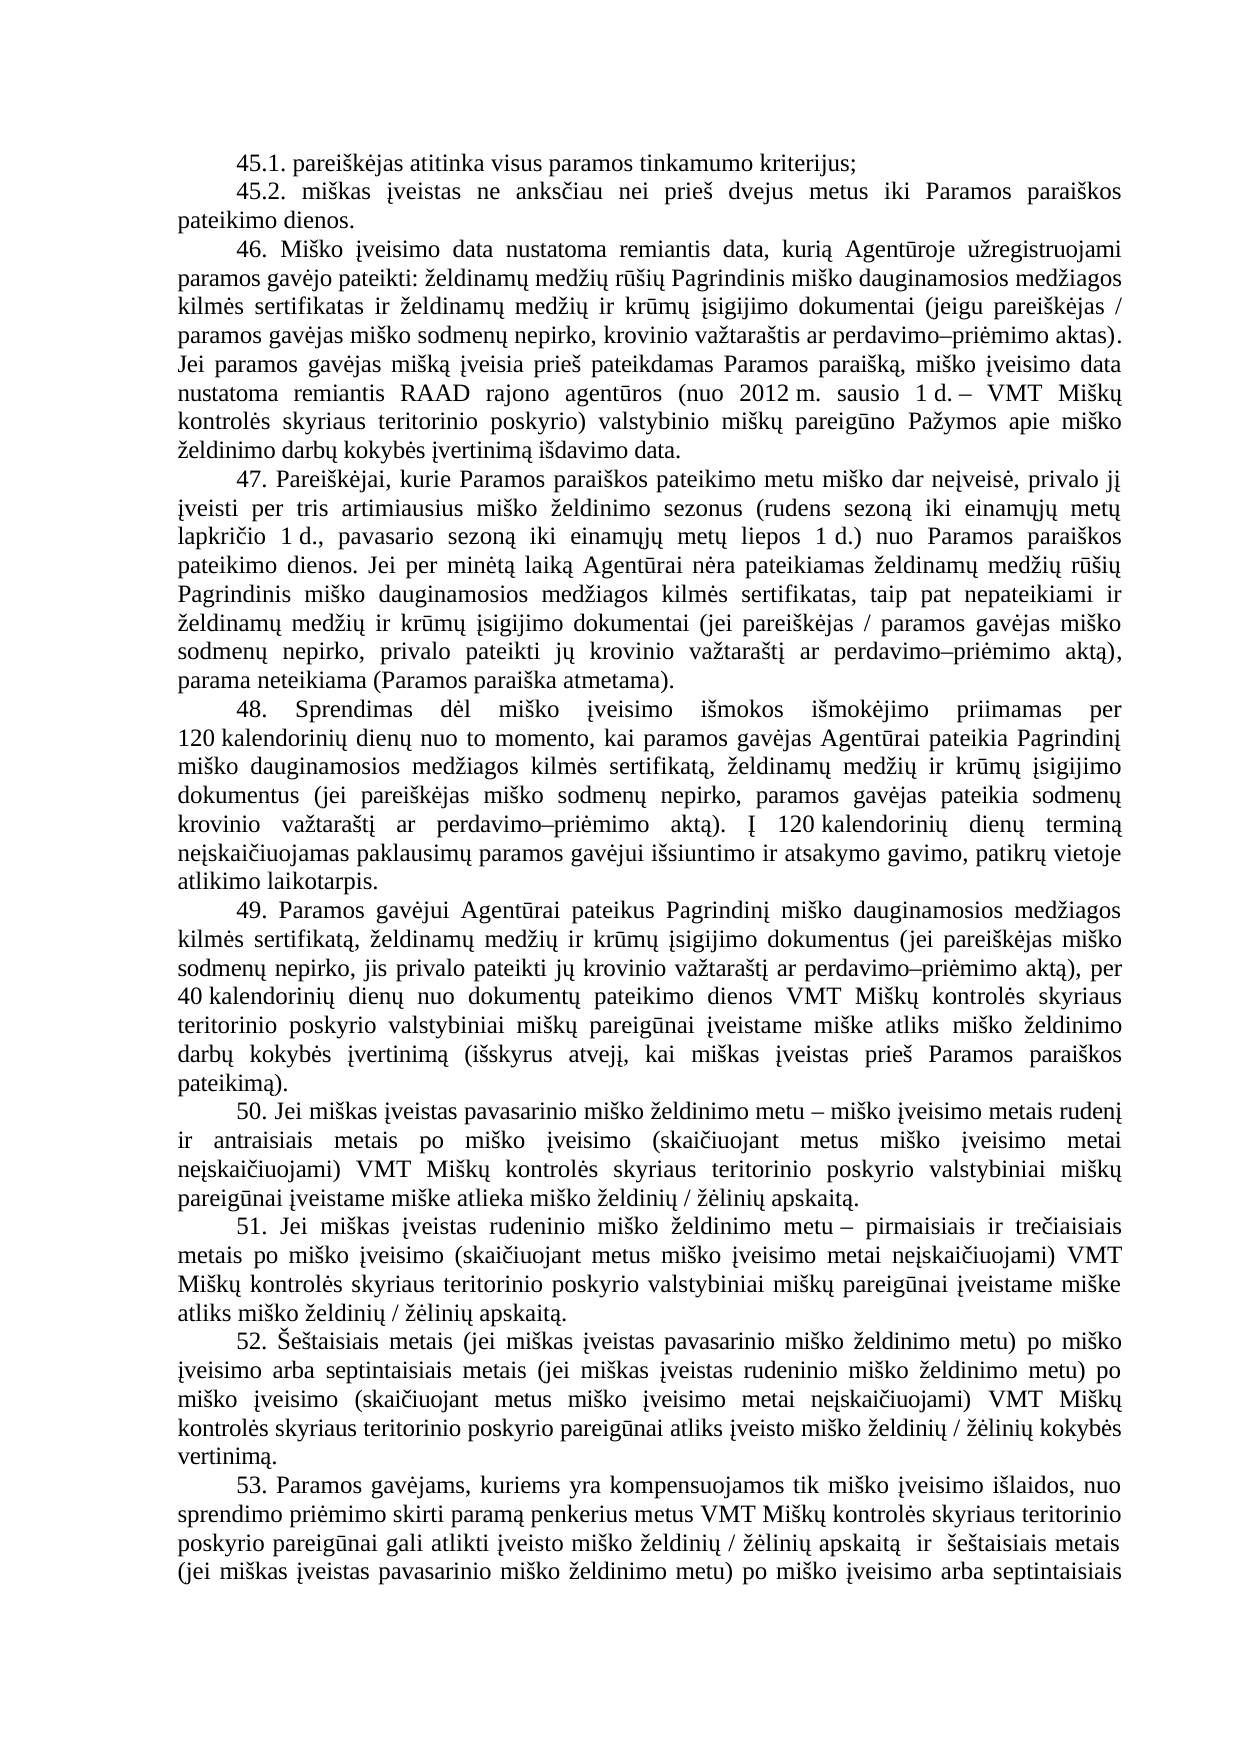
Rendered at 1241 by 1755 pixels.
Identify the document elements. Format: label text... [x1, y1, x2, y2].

text 50. Jei miškas įveistas pavasarinio miško želdinimo metu – miško įveisimo metais rudenį ir antraisiais metais po miško įveisimo (skaičiuojant metus miško įveisimo metai neįskaičiuojami) VMT Miškų kontrolės skyriaus teritorinio poskyrio valstybiniai miškų pareigūnai įveistame miške atlieka miško želdinių / žėlinių apskaitą. [177, 1096, 1122, 1211]
text 48. Sprendimas dėl miško įveisimo išmokos išmokėjimo priimamas per 120 kalendorinių dienų nuo to momento, kai paramos gavėjas Agentūrai pateikia Pagrindinį miško dauginamosios medžiagos kilmės sertifikatą, želdinamų medžių ir krūmų įsigijimo dokumentus (jei pareiškėjas miško sodmenų nepirko, paramos gavėjas pateikia sodmenų krovinio važtaraštį ar perdavimo–priėmimo aktą). Į 120 kalendorinių dienų terminą neįskaičiuojamas paklausimų paramos gavėjui išsiuntimo ir atsakymo gavimo, patikrų vietoje atlikimo laikotarpis. [177, 694, 1122, 895]
text 51. Jei miškas įveistas rudeninio miško želdinimo metu – pirmaisiais ir trečiaisiais metais po miško įveisimo (skaičiuojant metus miško įveisimo metai neįskaičiuojami) VMT Miškų kontrolės skyriaus teritorinio poskyrio valstybiniai miškų pareigūnai įveistame miške atliks miško želdinių / žėlinių apskaitą. [177, 1211, 1122, 1326]
text 45.2. miškas įveistas ne anksčiau nei prieš dvejus metus iki Paramos paraiškos pateikimo dienos. [177, 176, 1122, 234]
text 47. Pareiškėjai, kurie Paramos paraiškos pateikimo metu miško dar neįveisė, privalo jį įveisti per tris artimiausius miško želdinimo sezonus (rudens sezoną iki einamųjų metų lapkričio 1 d., pavasario sezoną iki einamųjų metų liepos 1 d.) nuo Paramos paraiškos pateikimo dienos. Jei per minėtą laiką Agentūrai nėra pateikiamas želdinamų medžių rūšių Pagrindinis miško dauginamosios medžiagos kilmės sertifikatas, taip pat nepateikiami ir želdinamų medžių ir krūmų įsigijimo dokumentai (jei pareiškėjas / paramos gavėjas miško sodmenų nepirko, privalo pateikti jų krovinio važtaraštį ar perdavimo–priėmimo aktą), parama neteikiama (Paramos paraiška atmetama). [177, 464, 1122, 694]
text 52. Šeštaisiais metais (jei miškas įveistas pavasarinio miško želdinimo metu) po miško įveisimo arba septintaisiais metais (jei miškas įveistas rudeninio miško želdinimo metu) po miško įveisimo (skaičiuojant metus miško įveisimo metai neįskaičiuojami) VMT Miškų kontrolės skyriaus teritorinio poskyrio pareigūnai atliks įveisto miško želdinių / žėlinių kokybės vertinimą. [177, 1326, 1122, 1470]
text 49. Paramos gavėjui Agentūrai pateikus Pagrindinį miško dauginamosios medžiagos kilmės sertifikatą, želdinamų medžių ir krūmų įsigijimo dokumentus (jei pareiškėjas miško sodmenų nepirko, jis privalo pateikti jų krovinio važtaraštį ar perdavimo–priėmimo aktą), per 40 kalendorinių dienų nuo dokumentų pateikimo dienos VMT Miškų kontrolės skyriaus teritorinio poskyrio valstybiniai miškų pareigūnai įveistame miške atliks miško želdinimo darbų kokybės įvertinimą (išskyrus atvejį, kai miškas įveistas prieš Paramos paraiškos pateikimą). [177, 895, 1122, 1096]
text 53. Paramos gavėjams, kuriems yra kompensuojamos tik miško įveisimo išlaidos, nuo sprendimo priėmimo skirti paramą penkerius metus VMT Miškų kontrolės skyriaus teritorinio poskyrio pareigūnai gali atlikti įveisto miško želdinių / žėlinių apskaitą ir šeštaisiais metais (jei miškas įveistas pavasarinio miško želdinimo metu) po miško įveisimo arba septintaisiais [177, 1470, 1122, 1585]
text 45.1. pareiškėjas atitinka visus paramos tinkamumo kriterijus; [177, 148, 1122, 176]
text 46. Miško įveisimo data nustatoma remiantis data, kurią Agentūroje užregistruojami paramos gavėjo pateikti: želdinamų medžių rūšių Pagrindinis miško dauginamosios medžiagos kilmės sertifikatas ir želdinamų medžių ir krūmų įsigijimo dokumentai (jeigu pareiškėjas / paramos gavėjas miško sodmenų nepirko, krovinio važtaraštis ar perdavimo–priėmimo aktas). Jei paramos gavėjas mišką įveisia prieš pateikdamas Paramos paraišką, miško įveisimo data nustatoma remiantis RAAD rajono agentūros (nuo 2012 m. sausio 1 d. – VMT Miškų kontrolės skyriaus teritorinio poskyrio) valstybinio miškų pareigūno Pažymos apie miško želdinimo darbų kokybės įvertinimą išdavimo data. [177, 234, 1122, 464]
